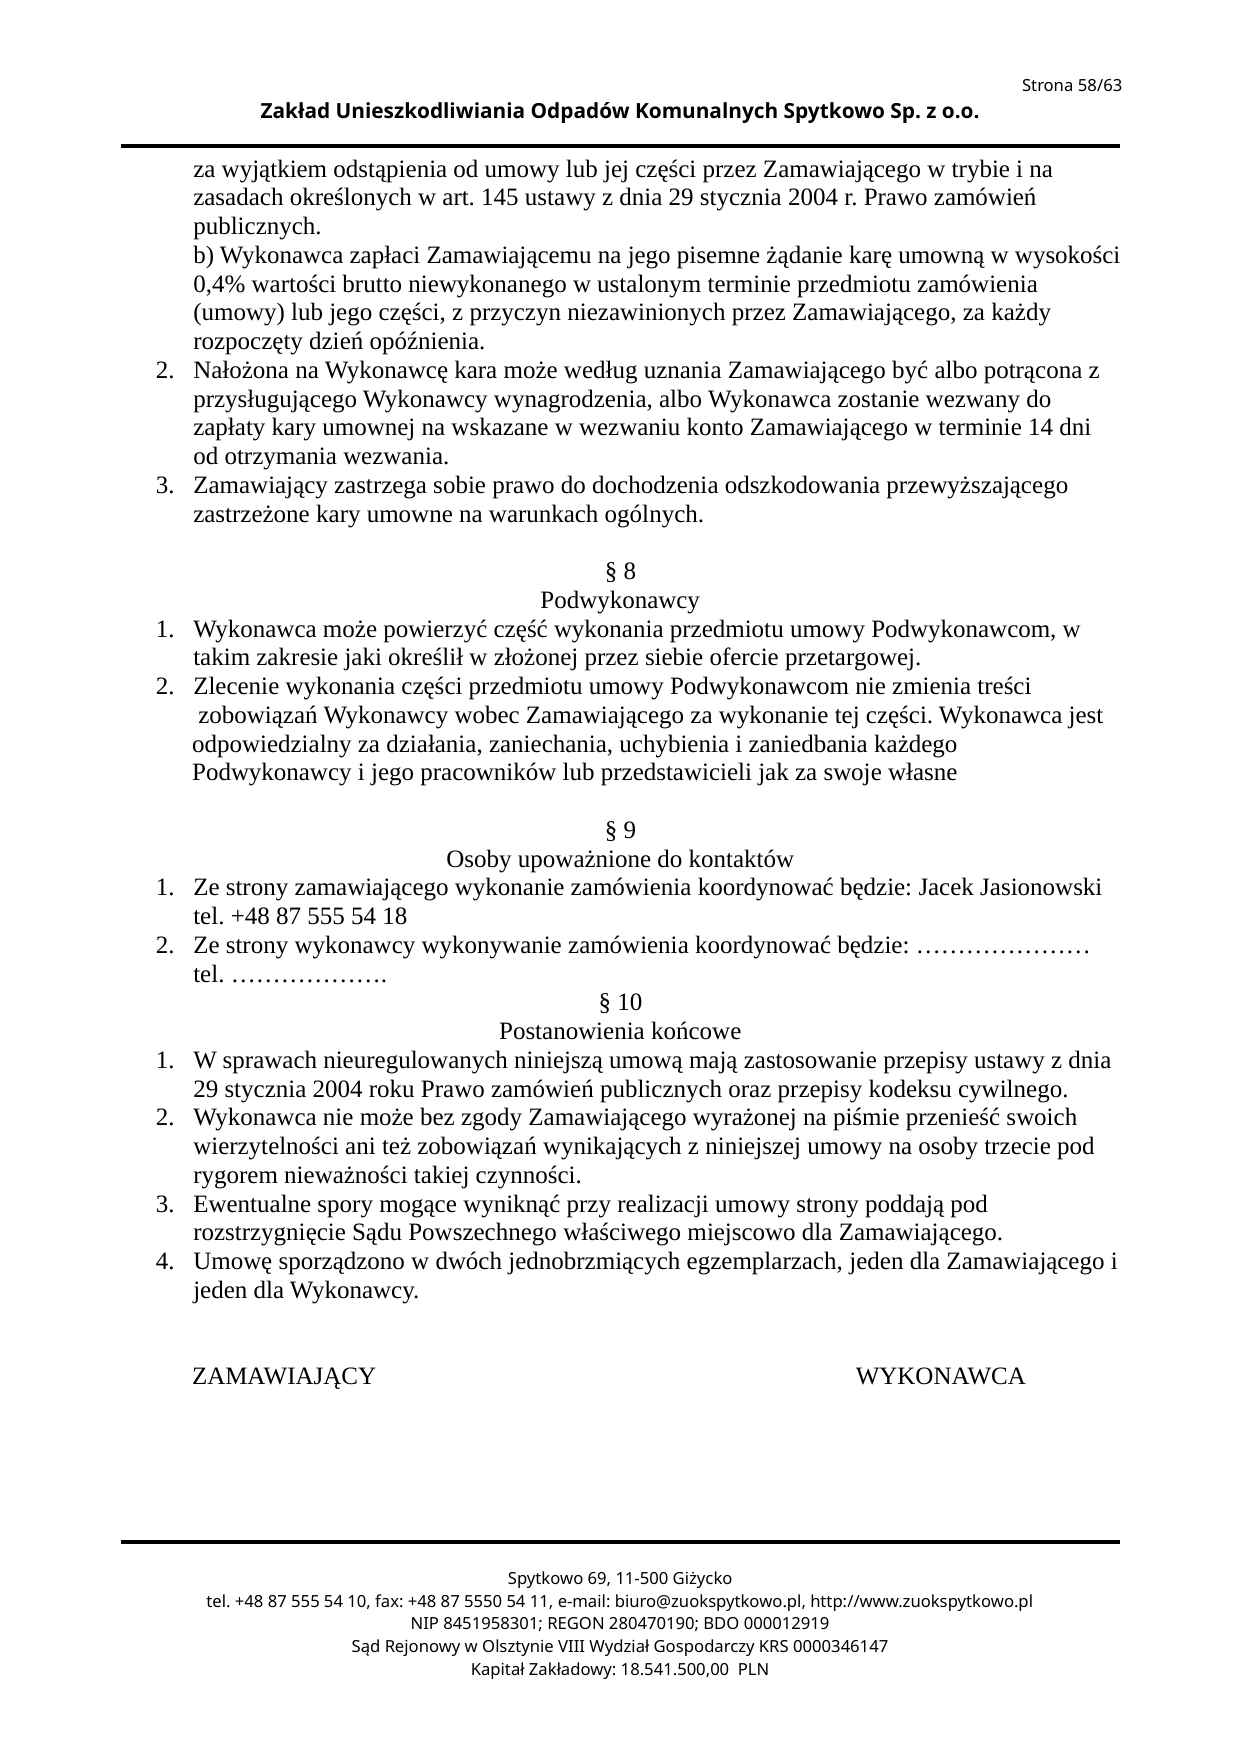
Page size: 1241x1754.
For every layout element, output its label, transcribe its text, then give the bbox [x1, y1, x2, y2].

list Wykonawca nie może bez zgody Zamawiającego wyrażonej na piśmie przenieść swoich wierzytelności ani też zobowiązań wynikających z niniejszej umowy na osoby trzecie pod rygorem nieważności takiej czynności. [156, 1102, 1122, 1189]
list Zlecenie wykonania części przedmiotu umowy Podwykonawcom nie zmienia treści [156, 671, 1122, 700]
list Nałożona na Wykonawcę kara może według uznania Zamawiającego być albo potrącona z przysługującego Wykonawcy wynagrodzenia, albo Wykonawca zostanie wezwany do zapłaty kary umownej na wskazane w wezwaniu konto Zamawiającego w terminie 14 dni od otrzymania wezwania. [156, 355, 1122, 470]
list Zamawiający zastrzega sobie prawo do dochodzenia odszkodowania przewyższającego zastrzeżone kary umowne na warunkach ogólnych. [156, 470, 1122, 527]
text Osoby upoważnione do kontaktów [118, 844, 1122, 872]
text zobowiązań Wykonawcy wobec Zamawiającego za wykonanie tej części. Wykonawca jest odpowiedzialny za działania, zaniechania, uchybienia i zaniedbania każdego Podwykonawcy i jego pracowników lub przedstawicieli jak za swoje własne [192, 700, 1122, 786]
text b) Wykonawca zapłaci Zamawiającemu na jego pisemne żądanie karę umowną w wysokości 0,4% wartości brutto niewykonanego w ustalonym terminie przedmiotu zamówienia (umowy) lub jego części, z przyczyn niezawinionych przez Zamawiającego, za każdy rozpoczęty dzień opóźnienia. [193, 240, 1122, 355]
list Umowę sporządzono w dwóch jednobrzmiących egzemplarzach, jeden dla Zamawiającego i jeden dla Wykonawcy. [156, 1246, 1122, 1304]
list Ewentualne spory mogące wyniknąć przy realizacji umowy strony poddają pod rozstrzygnięcie Sądu Powszechnego właściwego miejscowo dla Zamawiającego. [156, 1189, 1122, 1246]
list Wykonawca może powierzyć część wykonania przedmiotu umowy Podwykonawcom, w takim zakresie jaki określił w złożonej przez siebie ofercie przetargowej. [156, 614, 1122, 671]
list Ze strony wykonawcy wykonywanie zamówienia koordynować będzie: ………………… tel. ………………. [156, 930, 1122, 987]
text za wyjątkiem odstąpienia od umowy lub jej części przez Zamawiającego w trybie i na zasadach określonych w art. 145 ustawy z dnia 29 stycznia 2004 r. Prawo zamówień publicznych. [193, 154, 1122, 240]
text § 10 [118, 987, 1122, 1016]
text ZAMAWIAJĄCY WYKONAWCA [118, 1361, 1122, 1390]
list Ze strony zamawiającego wykonanie zamówienia koordynować będzie: Jacek Jasionowski tel. +48 87 555 54 18 [156, 872, 1122, 930]
text Postanowienia końcowe [118, 1016, 1122, 1045]
text Podwykonawcy [118, 585, 1122, 614]
text § 8 [118, 556, 1122, 585]
text § 9 [118, 815, 1122, 844]
list W sprawach nieuregulowanych niniejszą umową mają zastosowanie przepisy ustawy z dnia 29 stycznia 2004 roku Prawo zamówień publicznych oraz przepisy kodeksu cywilnego. [156, 1045, 1122, 1102]
